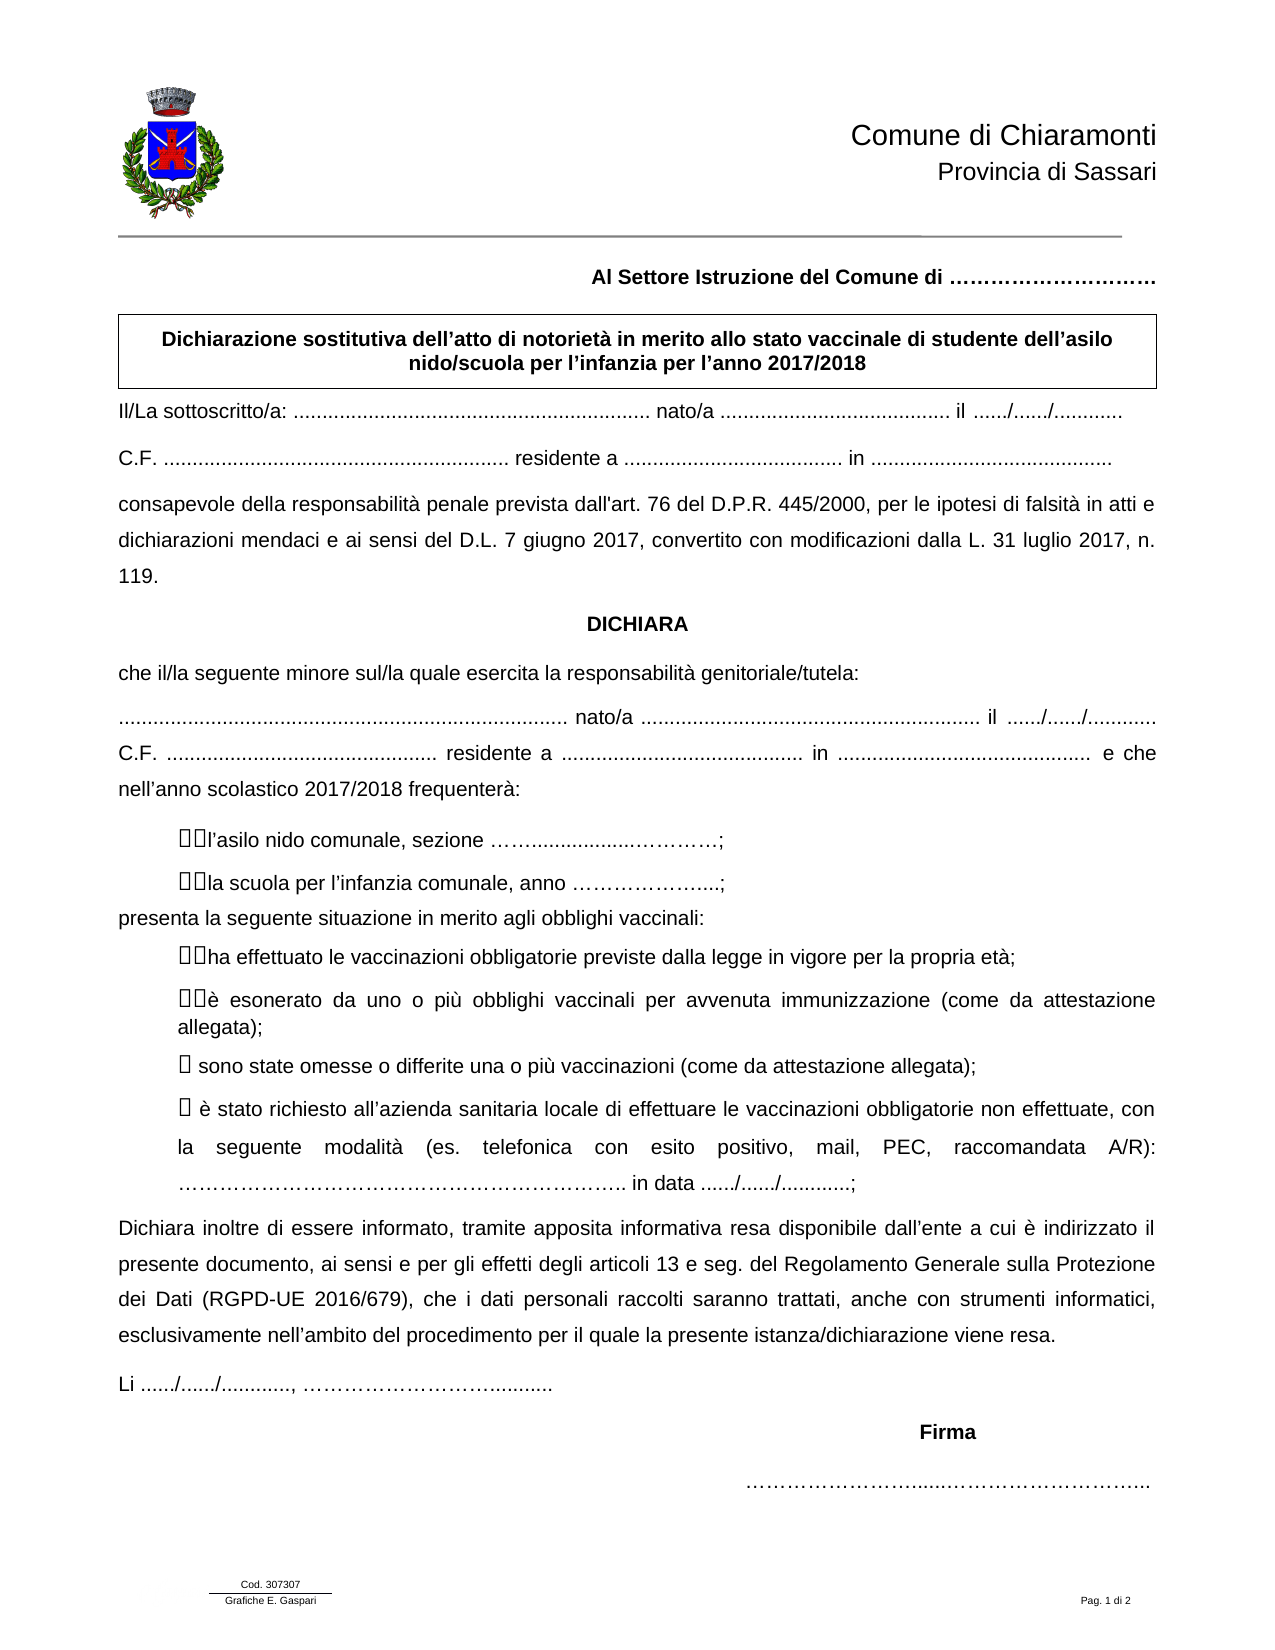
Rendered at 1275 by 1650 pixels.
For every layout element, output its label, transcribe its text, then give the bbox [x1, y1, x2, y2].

text C.F. ............................................................ residente a ...................................... in .......................................... [118, 445, 1157, 469]
text che il/la seguente minore sul/la quale esercita la responsabilità genitoriale/tutela: [118, 661, 1157, 684]
table_header Dichiarazione sostitutiva dell’atto di notorietà in merito allo stato vaccinale di studente dell’asilo nido/scuola per l’infanzia per l’anno 2017/2018 [119, 315, 1156, 388]
picture [122, 87, 224, 219]
text Comune di Chiaramonti [224, 118, 1157, 152]
text  sono state omesse o differite una o più vaccinazioni (come da attestazione allegata); [177, 1047, 1157, 1081]
text la scuola per l’infanzia comunale, anno ………………....; [177, 863, 1157, 897]
text DICHIARA [118, 612, 1157, 636]
text Il/La sottoscritto/a: .............................................................. nato/a ........................................ il ....../....../............ [118, 399, 1157, 423]
text  è stato richiesto all’azienda sanitaria locale di effettuare le vaccinazioni obbligatorie non effettuate, con la seguente modalità (es. telefonica con esito positivo, mail, PEC, raccomandata A/R): ……………………………………………………….. in data ....../....../............; [177, 1089, 1157, 1195]
text consapevole della responsabilità penale prevista dall'art. 76 del D.P.R. 445/2000, per le ipotesi di falsità in atti e dichiarazioni mendaci e ai sensi del D.L. 7 giugno 2017, convertito con modificazioni dalla L. 31 luglio 2017, n. 119. [118, 492, 1157, 588]
text presenta la seguente situazione in merito agli obblighi vaccinali: [118, 906, 1157, 930]
text ……………………......………………………... [118, 1468, 1157, 1492]
text è esonerato da uno o più obblighi vaccinali per avvenuta immunizzazione (come da attestazione allegata); [177, 980, 1157, 1038]
text Firma [118, 1420, 1157, 1444]
text .............................................................................. nato/a ........................................................... il ....../....../............ C.F. ............................................... residente a .......................................... in ............................................ e che nell’anno scolastico 2017/2018 frequenterà: [118, 705, 1157, 801]
text ha effettuato le vaccinazioni obbligatorie previste dalla legge in vigore per la propria età; [177, 938, 1157, 972]
text Provincia di Sassari [224, 157, 1157, 185]
text Al Settore Istruzione del Comune di ………………………… [118, 265, 1157, 289]
text Li ....../....../............, ………………………........... [118, 1372, 1157, 1396]
text l’asilo nido comunale, sezione ……..................…………; [177, 821, 1157, 855]
text Dichiara inoltre di essere informato, tramite apposita informativa resa disponibile dall’ente a cui è indirizzato il presente documento, ai sensi e per gli effetti degli articoli 13 e seg. del Regolamento Generale sulla Protezione dei Dati (RGPD-UE 2016/679), che i dati personali raccolti saranno trattati, anche con strumenti informatici, esclusivamente nell’ambito del procedimento per il quale la presente istanza/dichiarazione viene resa. [118, 1215, 1157, 1347]
